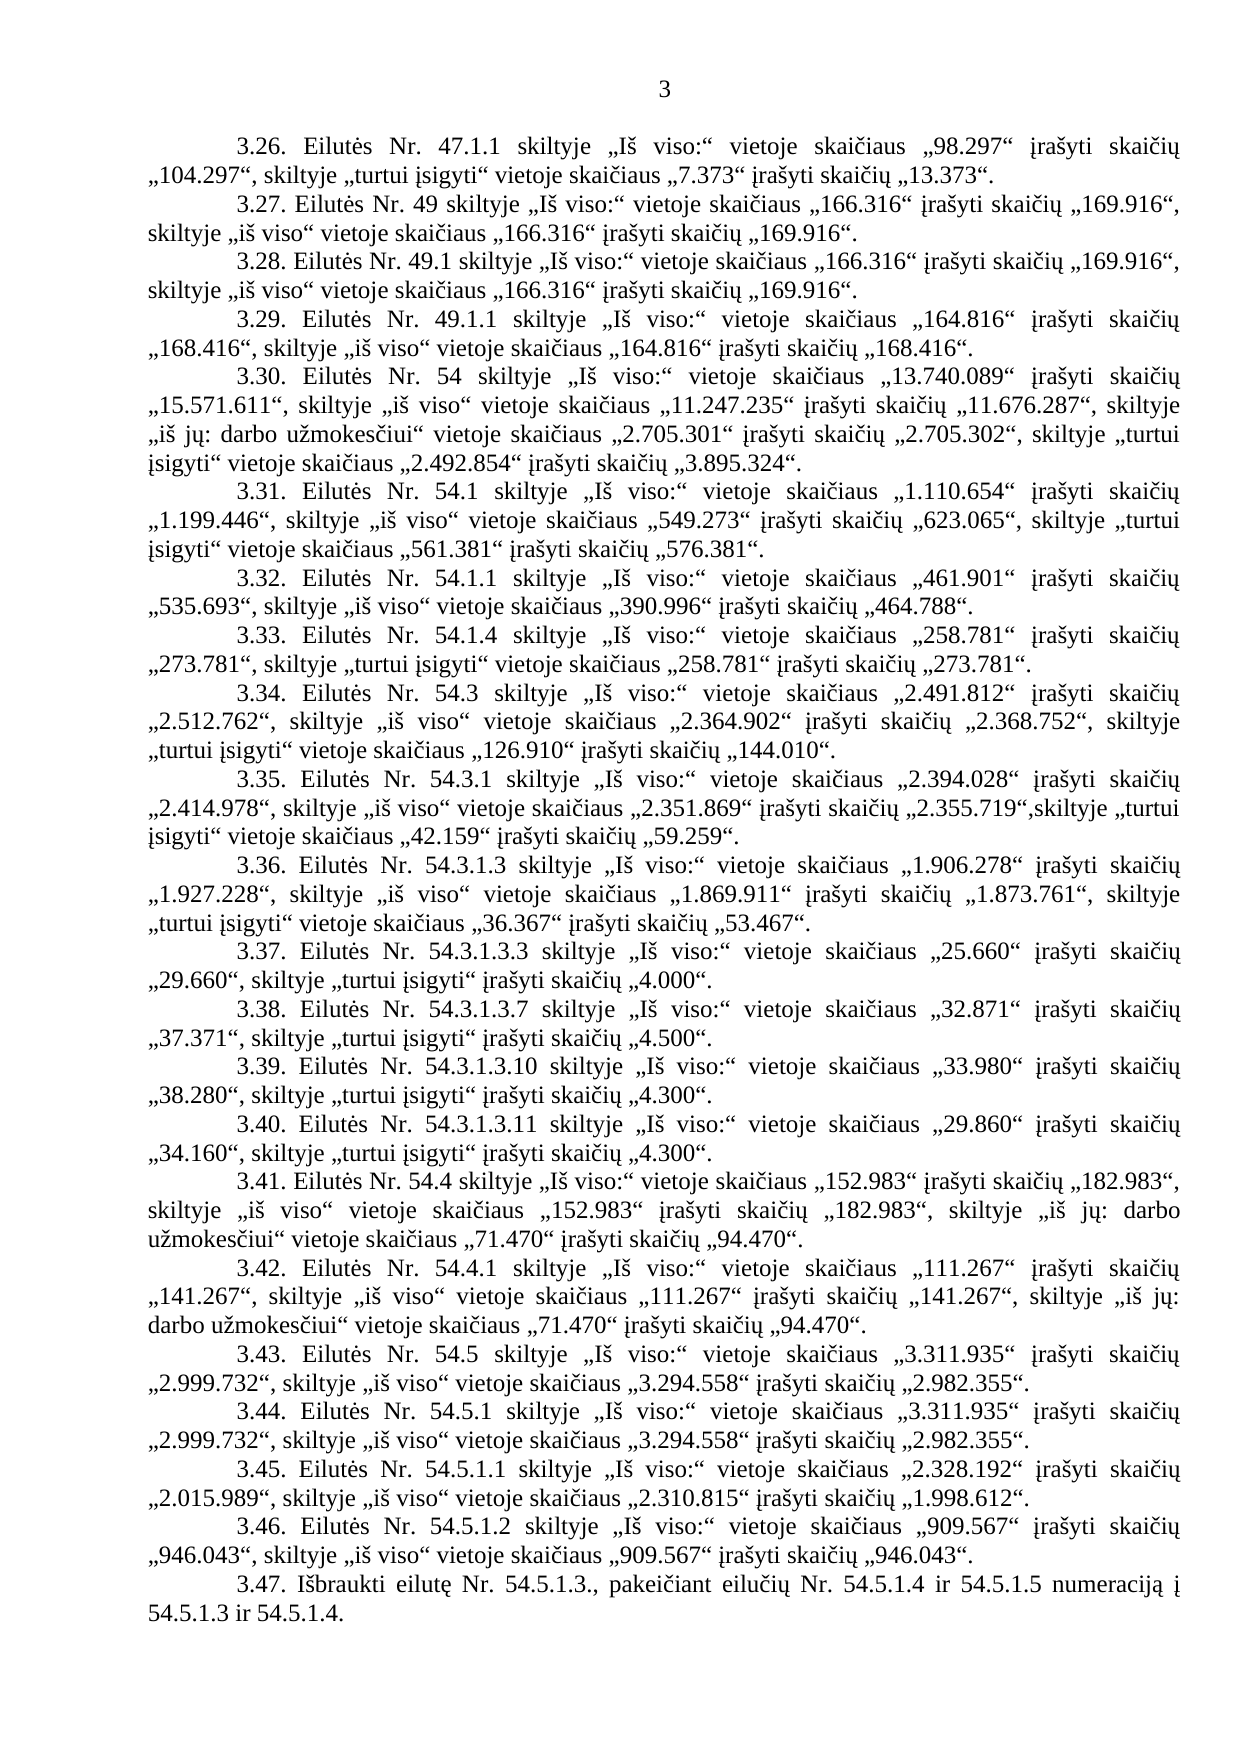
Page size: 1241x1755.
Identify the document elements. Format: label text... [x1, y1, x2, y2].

text 3.41. Eilutės Nr. 54.4 skiltyje „Iš viso:“ vietoje skaičiaus „152.983“ įrašyti skaičių „182.983“, skiltyje „iš viso“ vietoje skaičiaus „152.983“ įrašyti skaičių „182.983“, skiltyje „iš jų: darbo užmokesčiui“ vietoje skaičiaus „71.470“ įrašyti skaičių „94.470“. [148, 1166, 1181, 1253]
text 3.38. Eilutės Nr. 54.3.1.3.7 skiltyje „Iš viso:“ vietoje skaičiaus „32.871“ įrašyti skaičių „37.371“, skiltyje „turtui įsigyti“ įrašyti skaičių „4.500“. [148, 994, 1181, 1051]
text 3.33. Eilutės Nr. 54.1.4 skiltyje „Iš viso:“ vietoje skaičiaus „258.781“ įrašyti skaičių „273.781“, skiltyje „turtui įsigyti“ vietoje skaičiaus „258.781“ įrašyti skaičių „273.781“. [148, 620, 1181, 678]
text 3.47. Išbraukti eilutę Nr. 54.5.1.3., pakeičiant eilučių Nr. 54.5.1.4 ir 54.5.1.5 numeraciją į 54.5.1.3 ir 54.5.1.4. [148, 1569, 1181, 1626]
text 3.37. Eilutės Nr. 54.3.1.3.3 skiltyje „Iš viso:“ vietoje skaičiaus „25.660“ įrašyti skaičių „29.660“, skiltyje „turtui įsigyti“ įrašyti skaičių „4.000“. [148, 936, 1181, 994]
text 3.34. Eilutės Nr. 54.3 skiltyje „Iš viso:“ vietoje skaičiaus „2.491.812“ įrašyti skaičių „2.512.762“, skiltyje „iš viso“ vietoje skaičiaus „2.364.902“ įrašyti skaičių „2.368.752“, skiltyje „turtui įsigyti“ vietoje skaičiaus „126.910“ įrašyti skaičių „144.010“. [148, 678, 1181, 764]
text 3.43. Eilutės Nr. 54.5 skiltyje „Iš viso:“ vietoje skaičiaus „3.311.935“ įrašyti skaičių „2.999.732“, skiltyje „iš viso“ vietoje skaičiaus „3.294.558“ įrašyti skaičių „2.982.355“. [148, 1339, 1181, 1396]
text 3.44. Eilutės Nr. 54.5.1 skiltyje „Iš viso:“ vietoje skaičiaus „3.311.935“ įrašyti skaičių „2.999.732“, skiltyje „iš viso“ vietoje skaičiaus „3.294.558“ įrašyti skaičių „2.982.355“. [148, 1396, 1181, 1454]
text 3.27. Eilutės Nr. 49 skiltyje „Iš viso:“ vietoje skaičiaus „166.316“ įrašyti skaičių „169.916“, skiltyje „iš viso“ vietoje skaičiaus „166.316“ įrašyti skaičių „169.916“. [148, 189, 1181, 246]
text 3.29. Eilutės Nr. 49.1.1 skiltyje „Iš viso:“ vietoje skaičiaus „164.816“ įrašyti skaičių „168.416“, skiltyje „iš viso“ vietoje skaičiaus „164.816“ įrašyti skaičių „168.416“. [148, 304, 1181, 361]
text 3.40. Eilutės Nr. 54.3.1.3.11 skiltyje „Iš viso:“ vietoje skaičiaus „29.860“ įrašyti skaičių „34.160“, skiltyje „turtui įsigyti“ įrašyti skaičių „4.300“. [148, 1109, 1181, 1166]
text 3.39. Eilutės Nr. 54.3.1.3.10 skiltyje „Iš viso:“ vietoje skaičiaus „33.980“ įrašyti skaičių „38.280“, skiltyje „turtui įsigyti“ įrašyti skaičių „4.300“. [148, 1051, 1181, 1109]
text 3.35. Eilutės Nr. 54.3.1 skiltyje „Iš viso:“ vietoje skaičiaus „2.394.028“ įrašyti skaičių „2.414.978“, skiltyje „iš viso“ vietoje skaičiaus „2.351.869“ įrašyti skaičių „2.355.719“,skiltyje „turtui įsigyti“ vietoje skaičiaus „42.159“ įrašyti skaičių „59.259“. [148, 764, 1181, 850]
text 3.31. Eilutės Nr. 54.1 skiltyje „Iš viso:“ vietoje skaičiaus „1.110.654“ įrašyti skaičių „1.199.446“, skiltyje „iš viso“ vietoje skaičiaus „549.273“ įrašyti skaičių „623.065“, skiltyje „turtui įsigyti“ vietoje skaičiaus „561.381“ įrašyti skaičių „576.381“. [148, 476, 1181, 563]
text 3.28. Eilutės Nr. 49.1 skiltyje „Iš viso:“ vietoje skaičiaus „166.316“ įrašyti skaičių „169.916“, skiltyje „iš viso“ vietoje skaičiaus „166.316“ įrašyti skaičių „169.916“. [148, 246, 1181, 304]
text 3.26. Eilutės Nr. 47.1.1 skiltyje „Iš viso:“ vietoje skaičiaus „98.297“ įrašyti skaičių „104.297“, skiltyje „turtui įsigyti“ vietoje skaičiaus „7.373“ įrašyti skaičių „13.373“. [148, 131, 1181, 189]
text 3.36. Eilutės Nr. 54.3.1.3 skiltyje „Iš viso:“ vietoje skaičiaus „1.906.278“ įrašyti skaičių „1.927.228“, skiltyje „iš viso“ vietoje skaičiaus „1.869.911“ įrašyti skaičių „1.873.761“, skiltyje „turtui įsigyti“ vietoje skaičiaus „36.367“ įrašyti skaičių „53.467“. [148, 850, 1181, 936]
text 3.42. Eilutės Nr. 54.4.1 skiltyje „Iš viso:“ vietoje skaičiaus „111.267“ įrašyti skaičių „141.267“, skiltyje „iš viso“ vietoje skaičiaus „111.267“ įrašyti skaičių „141.267“, skiltyje „iš jų: darbo užmokesčiui“ vietoje skaičiaus „71.470“ įrašyti skaičių „94.470“. [148, 1253, 1181, 1339]
text 3.30. Eilutės Nr. 54 skiltyje „Iš viso:“ vietoje skaičiaus „13.740.089“ įrašyti skaičių „15.571.611“, skiltyje „iš viso“ vietoje skaičiaus „11.247.235“ įrašyti skaičių „11.676.287“, skiltyje „iš jų: darbo užmokesčiui“ vietoje skaičiaus „2.705.301“ įrašyti skaičių „2.705.302“, skiltyje „turtui įsigyti“ vietoje skaičiaus „2.492.854“ įrašyti skaičių „3.895.324“. [148, 361, 1181, 476]
text 3.32. Eilutės Nr. 54.1.1 skiltyje „Iš viso:“ vietoje skaičiaus „461.901“ įrašyti skaičių „535.693“, skiltyje „iš viso“ vietoje skaičiaus „390.996“ įrašyti skaičių „464.788“. [148, 563, 1181, 620]
text 3.46. Eilutės Nr. 54.5.1.2 skiltyje „Iš viso:“ vietoje skaičiaus „909.567“ įrašyti skaičių „946.043“, skiltyje „iš viso“ vietoje skaičiaus „909.567“ įrašyti skaičių „946.043“. [148, 1511, 1181, 1569]
text 3.45. Eilutės Nr. 54.5.1.1 skiltyje „Iš viso:“ vietoje skaičiaus „2.328.192“ įrašyti skaičių „2.015.989“, skiltyje „iš viso“ vietoje skaičiaus „2.310.815“ įrašyti skaičių „1.998.612“. [148, 1454, 1181, 1511]
